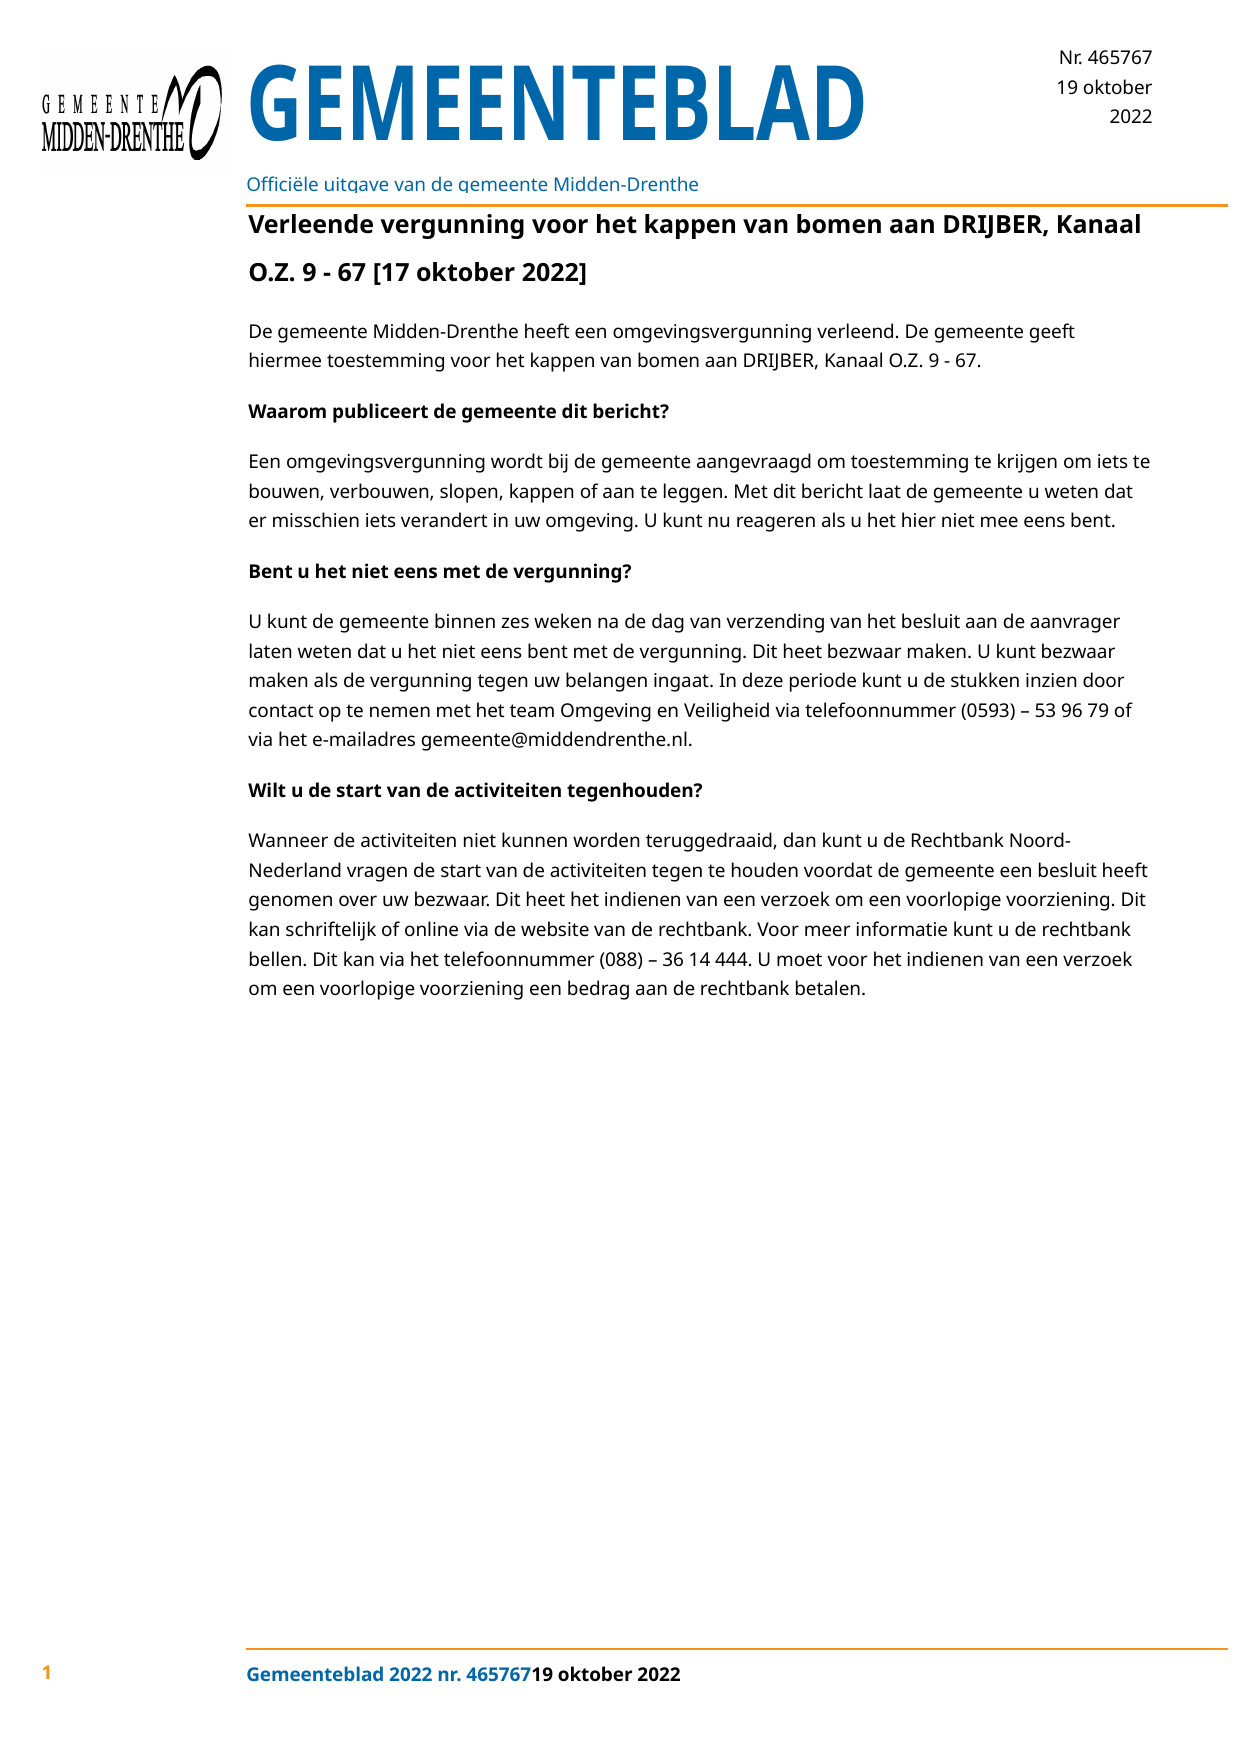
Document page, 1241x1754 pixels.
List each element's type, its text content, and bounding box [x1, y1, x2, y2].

text Bent u het niet eens met de vergunning? [248, 558, 1152, 584]
text Waarom publiceert de gemeente dit bericht? [248, 398, 1152, 424]
text Verleende vergunning voor het kappen van bomen aan DRIJBER, Kanaal O.Z. 9 - 67 [17 oktober 2022] [248, 207, 1152, 288]
text Wanneer de activiteiten niet kunnen worden teruggedraaid, dan kunt u de Rechtbank Noord-Nederland vragen de start van de activiteiten tegen te houden voordat de gemeente een besluit heeft genomen over uw bezwaar. Dit heet het indienen van een verzoek om een voorlopige voorziening. Dit kan schriftelijk of online via de website van de rechtbank. Voor meer informatie kunt u de rechtbank bellen. Dit kan via het telefoonnummer (088) – 36 14 444. U moet voor het indienen van een verzoek om een voorlopige voorziening een bedrag aan de rechtbank betalen. [248, 827, 1152, 1001]
text Wilt u de start van de activiteiten tegenhouden? [248, 777, 1152, 803]
picture [41, 47, 231, 172]
text De gemeente Midden-Drenthe heeft een omgevingsvergunning verleend. De gemeente geeft hiermee toestemming voor het kappen van bomen aan DRIJBER, Kanaal O.Z. 9 - 67. [248, 318, 1152, 373]
text U kunt de gemeente binnen zes weken na de dag van verzending van het besluit aan de aanvrager laten weten dat u het niet eens bent met de vergunning. Dit heet bezwaar maken. U kunt bezwaar maken als de vergunning tegen uw belangen ingaat. In deze periode kunt u de stukken inzien door contact op te nemen met het team Omgeving en Veiligheid via telefoonnummer (0593) – 53 96 79 of via het e-mailadres gemeente@middendrenthe.nl. [248, 608, 1152, 752]
text Een omgevingsvergunning wordt bij de gemeente aangevraagd om toestemming te krijgen om iets te bouwen, verbouwen, slopen, kappen of aan te leggen. Met dit bericht laat de gemeente u weten dat er misschien iets verandert in uw omgeving. U kunt nu reageren als u het hier niet mee eens bent. [248, 448, 1152, 533]
